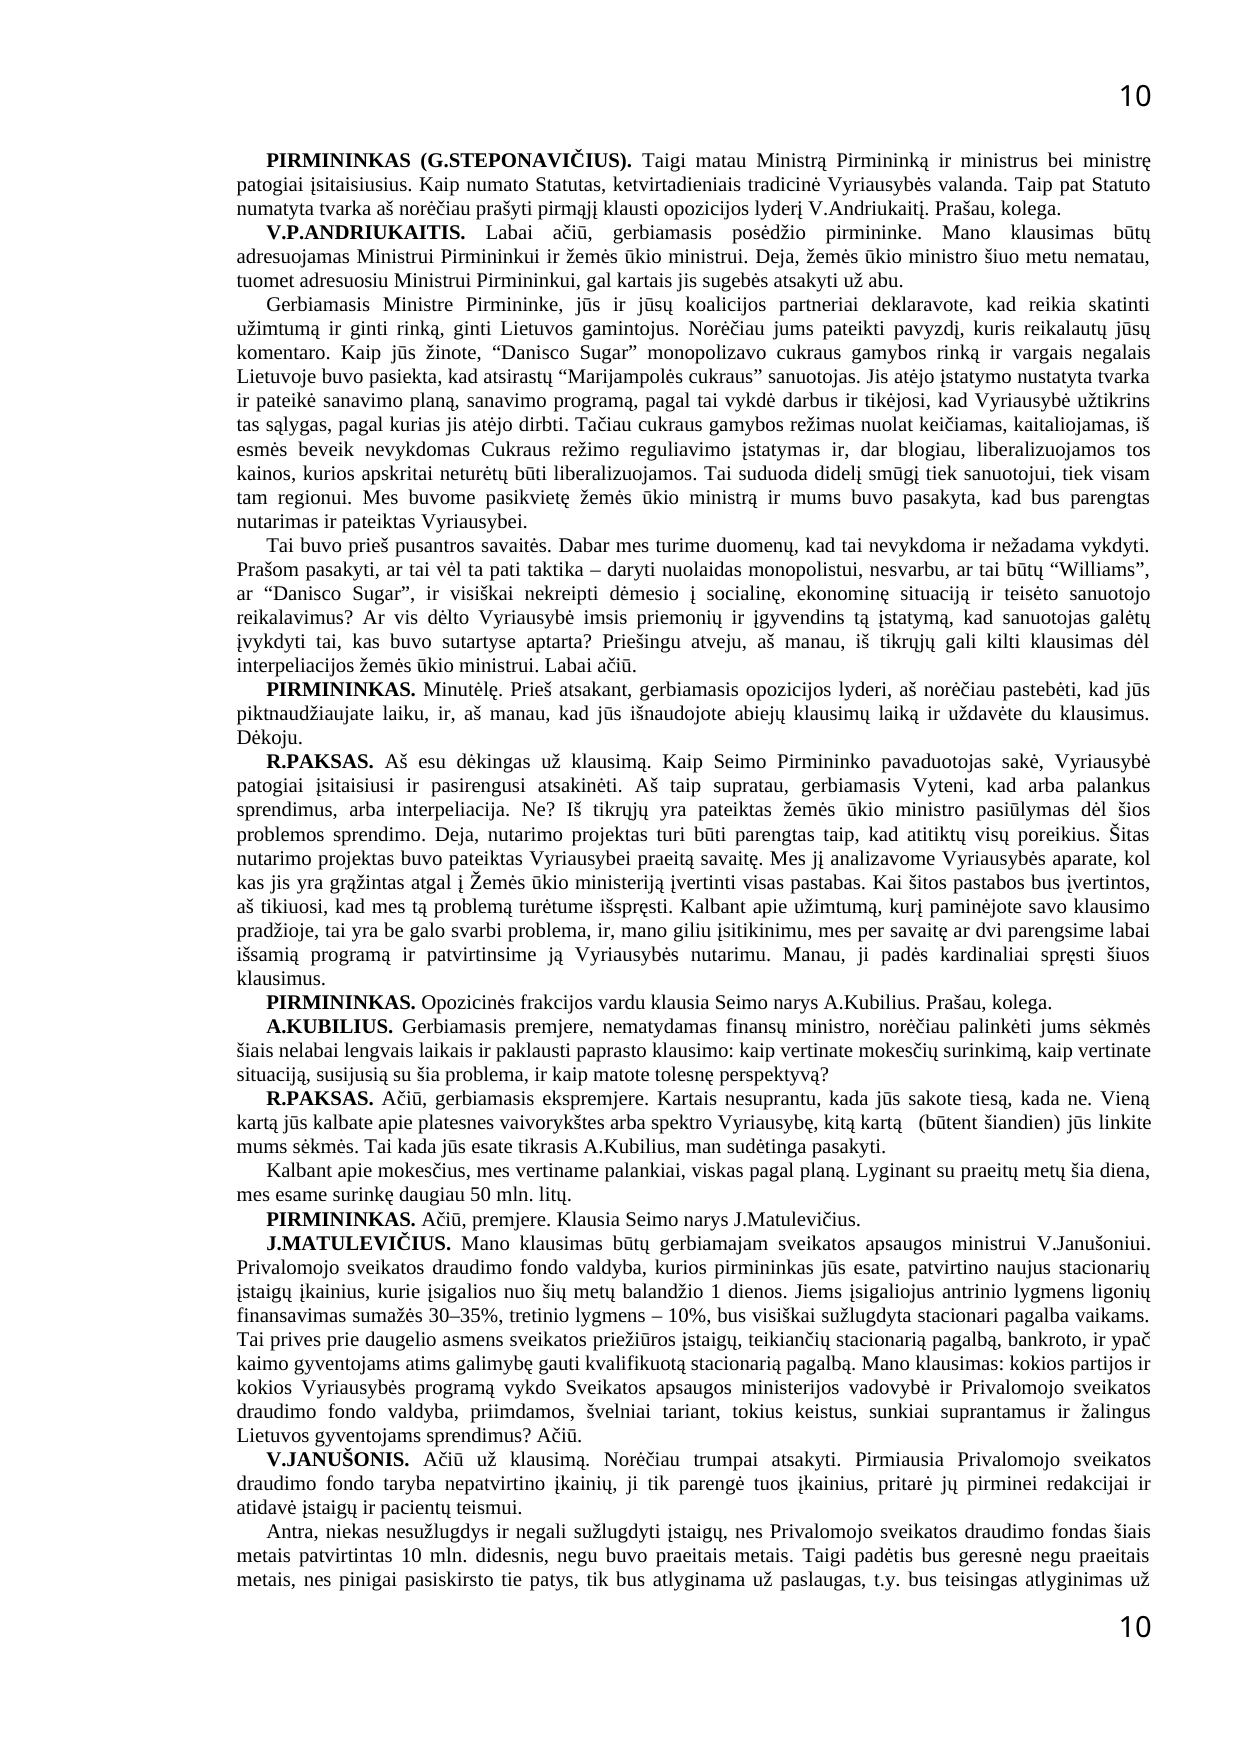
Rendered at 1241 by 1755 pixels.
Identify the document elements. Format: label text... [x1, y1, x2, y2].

text R.PAKSAS. Ačiū, gerbiamasis ekspremjere. Kartais nesuprantu, kada jūs sakote tiesą, kada ne. Vieną kartą jūs kalbate apie platesnes vaivorykštes arba spektro Vyriausybę, kitą kartą (būtent šiandien) jūs linkite mums sėkmės. Tai kada jūs esate tikrasis A.Kubilius, man sudėtinga pasakyti. [236, 1086, 1152, 1158]
text Gerbiamasis Ministre Pirmininke, jūs ir jūsų koalicijos partneriai deklaravote, kad reikia skatinti užimtumą ir ginti rinką, ginti Lietuvos gamintojus. Norėčiau jums pateikti pavyzdį, kuris reikalautų jūsų komentaro. Kaip jūs žinote, “Danisco Sugar” monopolizavo cukraus gamybos rinką ir vargais negalais Lietuvoje buvo pasiekta, kad atsirastų “Marijampolės cukraus” sanuotojas. Jis atėjo įstatymo nustatyta tvarka ir pateikė sanavimo planą, sanavimo programą, pagal tai vykdė darbus ir tikėjosi, kad Vyriausybė užtikrins tas sąlygas, pagal kurias jis atėjo dirbti. Tačiau cukraus gamybos režimas nuolat keičiamas, kaitaliojamas, iš esmės beveik nevykdomas Cukraus režimo reguliavimo įstatymas ir, dar blogiau, liberalizuojamos tos kainos, kurios apskritai neturėtų būti liberalizuojamos. Tai suduoda didelį smūgį tiek sanuotojui, tiek visam tam regionui. Mes buvome pasikvietę žemės ūkio ministrą ir mums buvo pasakyta, kad bus parengtas nutarimas ir pateiktas Vyriausybei. [236, 292, 1152, 533]
text Kalbant apie mokesčius, mes vertiname palankiai, viskas pagal planą. Lyginant su praeitų metų šia diena, mes esame surinkę daugiau 50 mln. litų. [236, 1158, 1152, 1206]
text R.PAKSAS. Aš esu dėkingas už klausimą. Kaip Seimo Pirmininko pavaduotojas sakė, Vyriausybė patogiai įsitaisiusi ir pasirengusi atsakinėti. Aš taip supratau, gerbiamasis Vyteni, kad arba palankus sprendimus, arba interpeliacija. Ne? Iš tikrųjų yra pateiktas žemės ūkio ministro pasiūlymas dėl šios problemos sprendimo. Deja, nutarimo projektas turi būti parengtas taip, kad atitiktų visų poreikius. Šitas nutarimo projektas buvo pateiktas Vyriausybei praeitą savaitę. Mes jį analizavome Vyriausybės aparate, kol kas jis yra grąžintas atgal į Žemės ūkio ministeriją įvertinti visas pastabas. Kai šitos pastabos bus įvertintos, aš tikiuosi, kad mes tą problemą turėtume išspręsti. Kalbant apie užimtumą, kurį paminėjote savo klausimo pradžioje, tai yra be galo svarbi problema, ir, mano giliu įsitikinimu, mes per savaitę ar dvi parengsime labai išsamią programą ir patvirtinsime ją Vyriausybės nutarimu. Manau, ji padės kardinaliai spręsti šiuos klausimus. [236, 749, 1152, 990]
text PIRMININKAS (G.STEPONAVIČIUS). Taigi matau Ministrą Pirmininką ir ministrus bei ministrę patogiai įsitaisiusius. Kaip numato Statutas, ketvirtadieniais tradicinė Vyriausybės valanda. Taip pat Statuto numatyta tvarka aš norėčiau prašyti pirmąjį klausti opozicijos lyderį V.Andriukaitį. Prašau, kolega. [236, 148, 1152, 220]
text J.MATULEVIČIUS. Mano klausimas būtų gerbiamajam sveikatos apsaugos ministrui V.Janušoniui. Privalomojo sveikatos draudimo fondo valdyba, kurios pirmininkas jūs esate, patvirtino naujus stacionarių įstaigų įkainius, kurie įsigalios nuo šių metų balandžio 1 dienos. Jiems įsigaliojus antrinio lygmens ligonių finansavimas sumažės 30–35%, tretinio lygmens – 10%, bus visiškai sužlugdyta stacionari pagalba vaikams. Tai prives prie daugelio asmens sveikatos priežiūros įstaigų, teikiančių stacionarią pagalbą, bankroto, ir ypač kaimo gyventojams atims galimybę gauti kvalifikuotą stacionarią pagalbą. Mano klausimas: kokios partijos ir kokios Vyriausybės programą vykdo Sveikatos apsaugos ministerijos vadovybė ir Privalomojo sveikatos draudimo fondo valdyba, priimdamos, švelniai tariant, tokius keistus, sunkiai suprantamus ir žalingus Lietuvos gyventojams sprendimus? Ačiū. [236, 1231, 1152, 1447]
text PIRMININKAS. Minutėlę. Prieš atsakant, gerbiamasis opozicijos lyderi, aš norėčiau pastebėti, kad jūs piktnaudžiaujate laiku, ir, aš manau, kad jūs išnaudojote abiejų klausimų laiką ir uždavėte du klausimus. Dėkoju. [236, 677, 1152, 749]
text PIRMININKAS. Ačiū, premjere. Klausia Seimo narys J.Matulevičius. [236, 1206, 1152, 1231]
text A.KUBILIUS. Gerbiamasis premjere, nematydamas finansų ministro, norėčiau palinkėti jums sėkmės šiais nelabai lengvais laikais ir paklausti paprasto klausimo: kaip vertinate mokesčių surinkimą, kaip vertinate situaciją, susijusią su šia problema, ir kaip matote tolesnę perspektyvą? [236, 1014, 1152, 1086]
text Tai buvo prieš pusantros savaitės. Dabar mes turime duomenų, kad tai nevykdoma ir nežadama vykdyti. Prašom pasakyti, ar tai vėl ta pati taktika – daryti nuolaidas monopolistui, nesvarbu, ar tai būtų “Williams”, ar “Danisco Sugar”, ir visiškai nekreipti dėmesio į socialinę, ekonominę situaciją ir teisėto sanuotojo reikalavimus? Ar vis dėlto Vyriausybė imsis priemonių ir įgyvendins tą įstatymą, kad sanuotojas galėtų įvykdyti tai, kas buvo sutartyse aptarta? Priešingu atveju, aš manau, iš tikrųjų gali kilti klausimas dėl interpeliacijos žemės ūkio ministrui. Labai ačiū. [236, 533, 1152, 677]
text Antra, niekas nesužlugdys ir negali sužlugdyti įstaigų, nes Privalomojo sveikatos draudimo fondas šiais metais patvirtintas 10 mln. didesnis, negu buvo praeitais metais. Taigi padėtis bus geresnė negu praeitais metais, nes pinigai pasiskirsto tie patys, tik bus atlyginama už paslaugas, t.y. bus teisingas atlyginimas už [236, 1519, 1152, 1591]
text PIRMININKAS. Opozicinės frakcijos vardu klausia Seimo narys A.Kubilius. Prašau, kolega. [236, 990, 1152, 1014]
text V.JANUŠONIS. Ačiū už klausimą. Norėčiau trumpai atsakyti. Pirmiausia Privalomojo sveikatos draudimo fondo taryba nepatvirtino įkainių, ji tik parengė tuos įkainius, pritarė jų pirminei redakcijai ir atidavė įstaigų ir pacientų teismui. [236, 1447, 1152, 1519]
text V.P.ANDRIUKAITIS. Labai ačiū, gerbiamasis posėdžio pirmininke. Mano klausimas būtų adresuojamas Ministrui Pirmininkui ir žemės ūkio ministrui. Deja, žemės ūkio ministro šiuo metu nematau, tuomet adresuosiu Ministrui Pirmininkui, gal kartais jis sugebės atsakyti už abu. [236, 220, 1152, 292]
